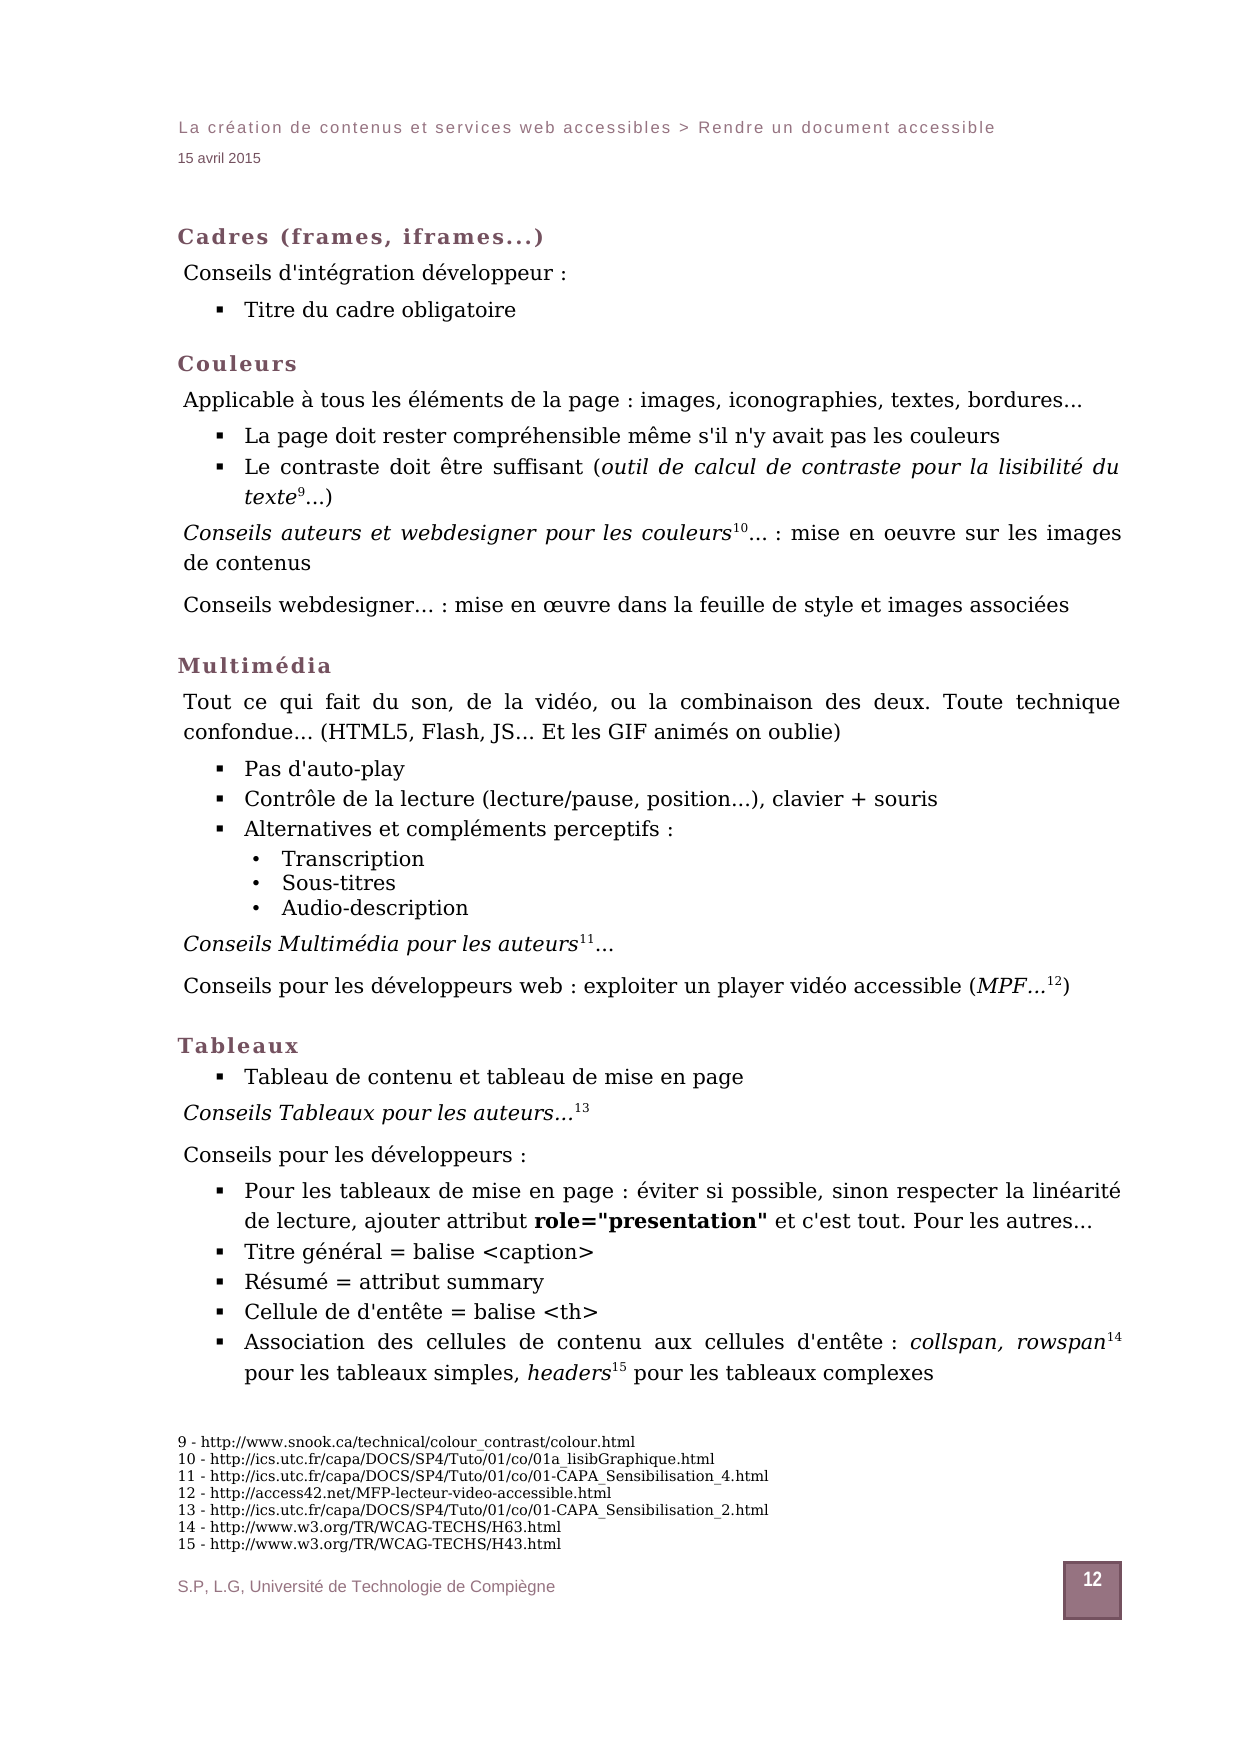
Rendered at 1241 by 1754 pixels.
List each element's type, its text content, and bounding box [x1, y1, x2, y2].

text http://ics.utc.fr/capa/DOCS/SP4/Tuto/01/co/01-CAPA_Sensibilisation_2.html [177, 1502, 1122, 1519]
text http://ics.utc.fr/capa/DOCS/SP4/Tuto/01/co/01-CAPA_Sensibilisation_4.html [177, 1468, 1122, 1485]
list Tableau de contenu et tableau de mise en page [215, 1065, 1122, 1089]
list Titre du cadre obligatoire [215, 298, 1122, 322]
list Transcription [252, 847, 1122, 871]
text Conseils Tableaux pour les auteurs... [183, 1101, 1122, 1125]
text Conseils webdesigner... : mise en œuvre dans la feuille de style et images associées [183, 593, 1122, 618]
list Résumé = attribut summary [215, 1270, 1122, 1294]
list La page doit rester compréhensible même s'il n'y avait pas les couleurs [215, 424, 1122, 449]
text Applicable à tous les éléments de la page : images, iconographies, textes, bordures... [183, 388, 1122, 413]
list Le contraste doit être suffisant (outil de calcul de contraste pour la lisibilité du texte...) [215, 455, 1122, 509]
text Conseils Multimédia pour les auteurs... [183, 932, 1122, 956]
text Conseils d'intégration développeur : [183, 261, 1122, 286]
text Multimédia [177, 654, 1122, 678]
list http://www.w3.org/TR/WCAG-TECHS/H63.html [177, 1519, 1122, 1536]
list Association des cellules de contenu aux cellules d'entête : collspan, rowspan pour les tableaux simples, headers pour les tableaux complexes [215, 1330, 1122, 1385]
list Pour les tableaux de mise en page : éviter si possible, sinon respecter la linéarité de lecture, ajouter attribut role="presentation" et c'est tout. Pour les autres... [215, 1179, 1122, 1234]
list Pas d'auto-play [215, 757, 1122, 781]
text Cadres (frames, iframes...) [177, 225, 1122, 249]
list Audio-description [252, 896, 1122, 920]
list http://www.w3.org/TR/WCAG-TECHS/H43.html [177, 1536, 1122, 1553]
text Conseils auteurs et webdesigner pour les couleurs... : mise en oeuvre sur les images de contenus [183, 521, 1122, 576]
text Tableaux [177, 1034, 1122, 1059]
list Titre général = balise <caption> [215, 1240, 1122, 1264]
list Alternatives et compléments perceptifs : [215, 817, 1122, 841]
list http://www.snook.ca/technical/colour_contrast/colour.html [177, 1434, 1122, 1451]
text http://access42.net/MFP-lecteur-video-accessible.html [177, 1485, 1122, 1502]
text Conseils pour les développeurs : [183, 1143, 1122, 1167]
list Sous-titres [252, 871, 1122, 896]
list Cellule de d'entête = balise <th> [215, 1300, 1122, 1324]
text http://ics.utc.fr/capa/DOCS/SP4/Tuto/01/co/01a_lisibGraphique.html [177, 1451, 1122, 1468]
text Tout ce qui fait du son, de la vidéo, ou la combinaison des deux. Toute technique confondue... (HTML5, Flash, JS... Et les GIF animés on oublie) [183, 690, 1122, 745]
text Conseils pour les développeurs web : exploiter un player vidéo accessible (MPF...) [183, 974, 1122, 998]
text Couleurs [177, 352, 1122, 377]
list Contrôle de la lecture (lecture/pause, position...), clavier + souris [215, 787, 1122, 811]
